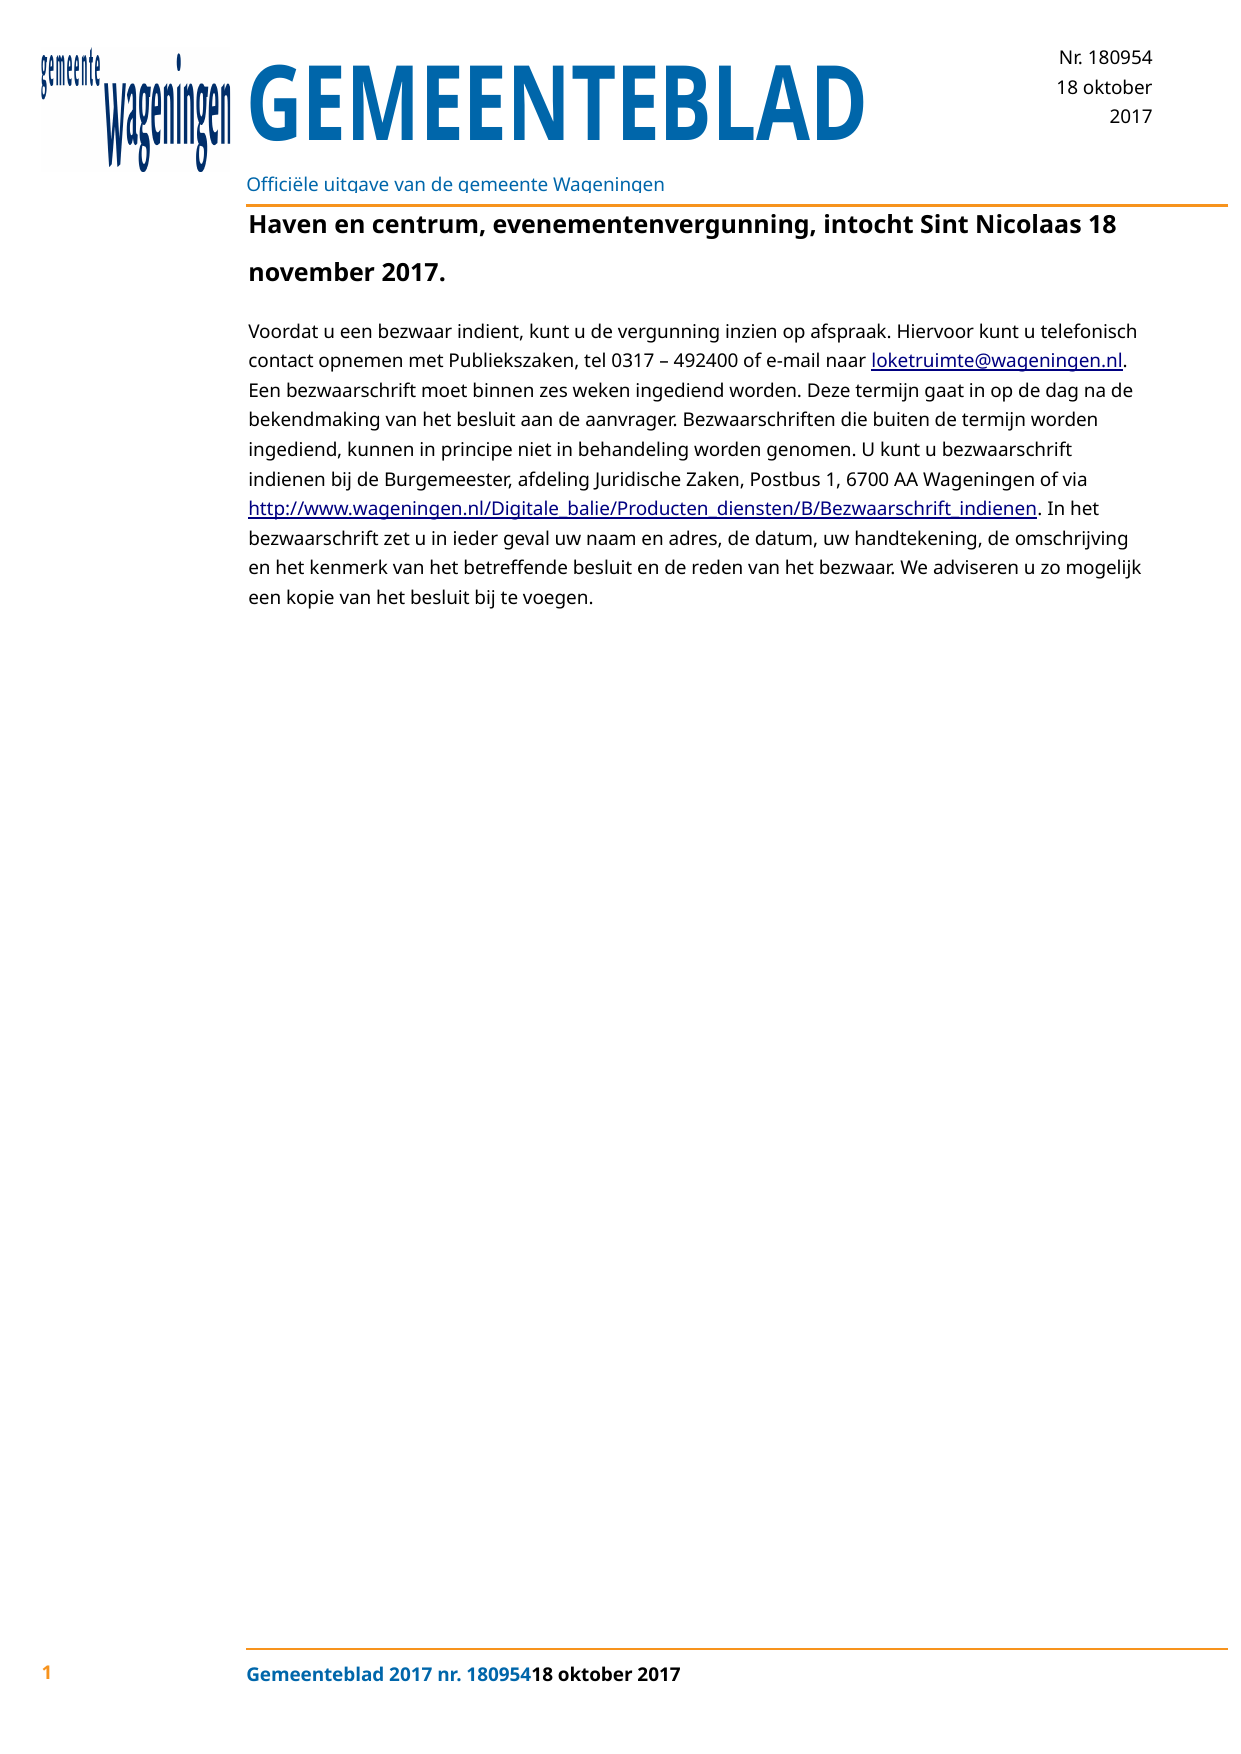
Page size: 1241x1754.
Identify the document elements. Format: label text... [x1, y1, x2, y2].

picture [41, 47, 231, 172]
text Voordat u een bezwaar indient, kunt u de vergunning inzien op afspraak. Hiervoor kunt u telefonisch contact opnemen met Publiekszaken, tel 0317 – 492400 of e-mail naar loketruimte@wageningen.nl. Een bezwaarschrift moet binnen zes weken ingediend worden. Deze termijn gaat in op de dag na de bekendmaking van het besluit aan de aanvrager. Bezwaarschriften die buiten de termijn worden ingediend, kunnen in principe niet in behandeling worden genomen. U kunt u bezwaarschrift indienen bij de Burgemeester, afdeling Juridische Zaken, Postbus 1, 6700 AA Wageningen of via http://www.wageningen.nl/Digitale_balie/Producten_diensten/B/Bezwaarschrift_indienen. In het bezwaarschrift zet u in ieder geval uw naam en adres, de datum, uw handtekening, de omschrijving en het kenmerk van het betreffende besluit en de reden van het bezwaar. We adviseren u zo mogelijk een kopie van het besluit bij te voegen. [248, 318, 1152, 610]
text Haven en centrum, evenementenvergunning, intocht Sint Nicolaas 18 november 2017. [248, 207, 1152, 288]
